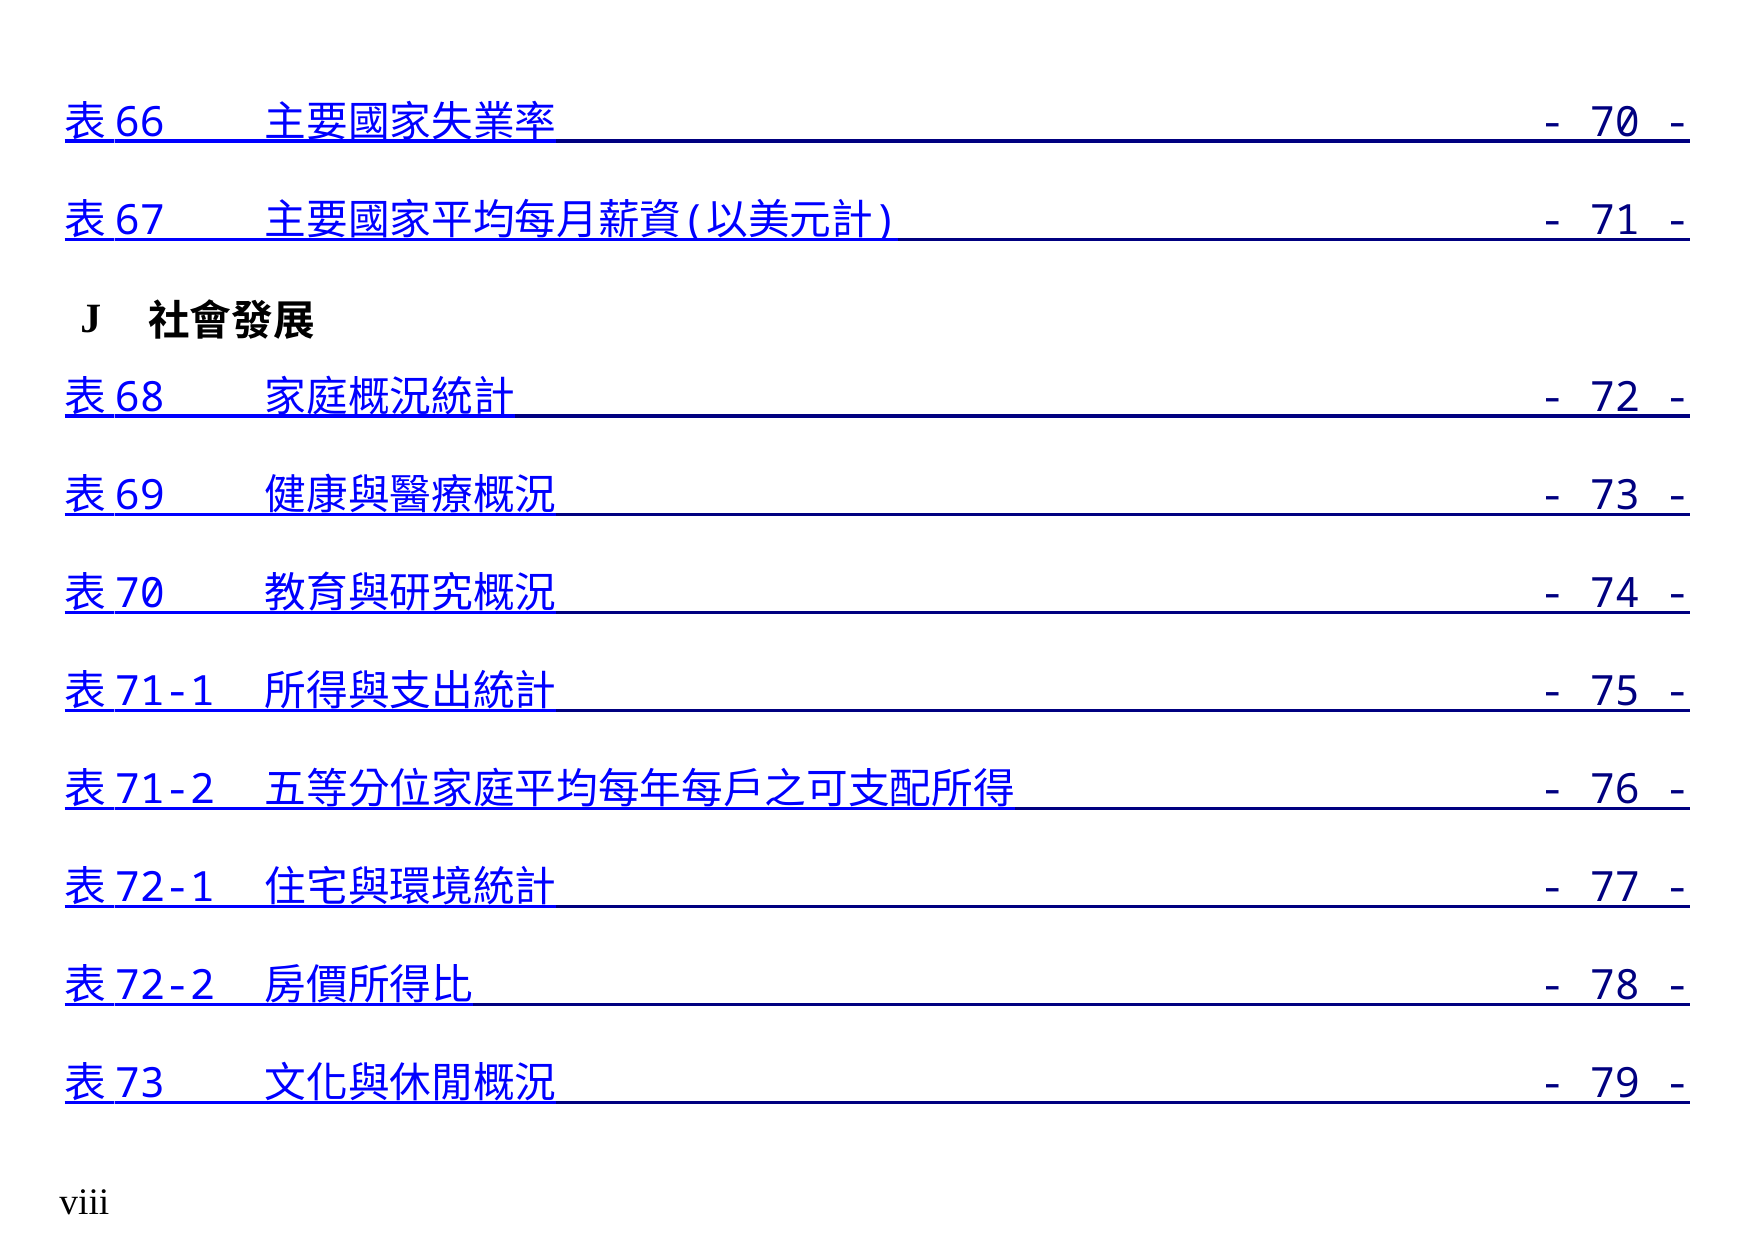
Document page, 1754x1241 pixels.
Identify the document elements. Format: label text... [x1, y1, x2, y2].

text 表71-1 所得與支出統計 - 75 - [64, 657, 1689, 709]
text [64, 140, 1689, 148]
text [64, 808, 1689, 816]
text 表68 家庭概況統計 - 72 - [64, 363, 1689, 414]
text [64, 612, 1689, 619]
text [64, 710, 1689, 717]
text 表72-2 房價所得比 - 78 - [64, 951, 1689, 1003]
text 表71-2 五等分位家庭平均每年每戶之可支配所得 - 76 - [64, 755, 1689, 807]
text [64, 1004, 1689, 1012]
text 表67 主要國家平均每月薪資(以美元計) - 71 - [64, 186, 1689, 238]
text 表73 文化與休閒概況 - 79 - [64, 1049, 1689, 1101]
text [64, 415, 1689, 423]
text [64, 1102, 1689, 1109]
text 表70 教育與研究概況 - 74 - [64, 559, 1689, 611]
text J 社會發展 [64, 275, 1689, 338]
text 表66 主要國家失業率 - 70 - [64, 88, 1689, 139]
text 表69 健康與醫療概況 - 73 - [64, 461, 1689, 513]
text [64, 239, 1689, 246]
text [64, 514, 1689, 521]
text 表72-1 住宅與環境統計 - 77 - [64, 853, 1689, 905]
text [64, 906, 1689, 913]
